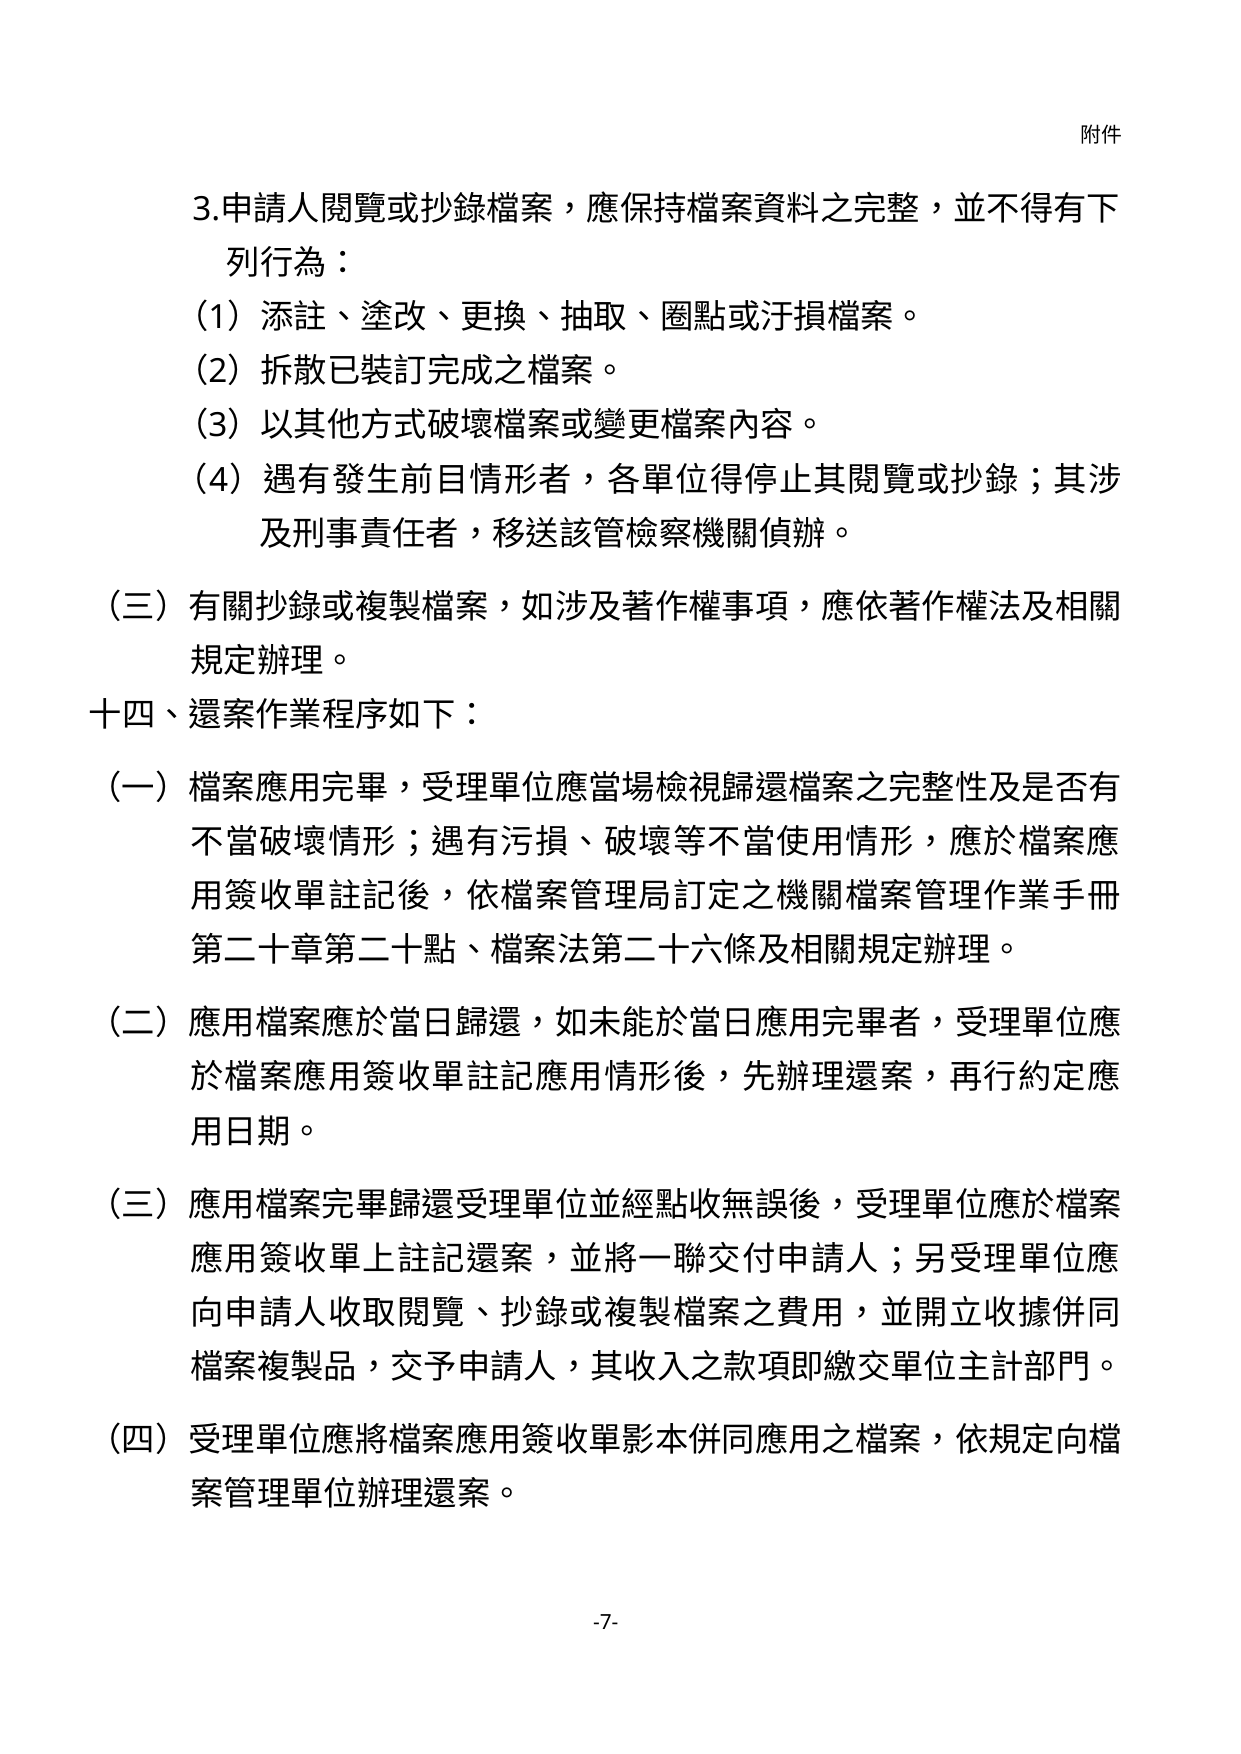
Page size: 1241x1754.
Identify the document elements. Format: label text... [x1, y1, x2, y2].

text （四）受理單位應將檔案應用簽收單影本併同應用之檔案，依規定向檔案管理單位辦理還案。 [88, 1408, 1122, 1516]
text 十四、還案作業程序如下： [89, 683, 1116, 737]
text （1）添註、塗改、更換、抽取、圈點或汙損檔案。 [175, 285, 1122, 339]
text （4）遇有發生前目情形者，各單位得停止其閱覽或抄錄；其涉及刑事責任者，移送該管檢察機關偵辦。 [174, 448, 1122, 556]
text （二）應用檔案應於當日歸還，如未能於當日應用完畢者，受理單位應於檔案應用簽收單註記應用情形後，先辦理還案，再行約定應用日期。 [88, 991, 1122, 1154]
text 3.申請人閱覽或抄錄檔案，應保持檔案資料之完整，並不得有下列行為： [192, 177, 1122, 285]
text （3）以其他方式破壞檔案或變更檔案內容。 [175, 393, 1122, 448]
text （2）拆散已裝訂完成之檔案。 [175, 339, 1122, 393]
text （三）應用檔案完畢歸還受理單位並經點收無誤後，受理單位應於檔案應用簽收單上註記還案，並將一聯交付申請人；另受理單位應向申請人收取閱覽、抄錄或複製檔案之費用，並開立收據併同檔案複製品，交予申請人，其收入之款項即繳交單位主計部門。 [88, 1173, 1122, 1389]
text （三）有關抄錄或複製檔案，如涉及著作權事項，應依著作權法及相關規定辦理。 [88, 575, 1122, 683]
text （一）檔案應用完畢，受理單位應當場檢視歸還檔案之完整性及是否有不當破壞情形；遇有污損、破壞等不當使用情形，應於檔案應用簽收單註記後，依檔案管理局訂定之機關檔案管理作業手冊第二十章第二十點、檔案法第二十六條及相關規定辦理。 [88, 756, 1122, 973]
